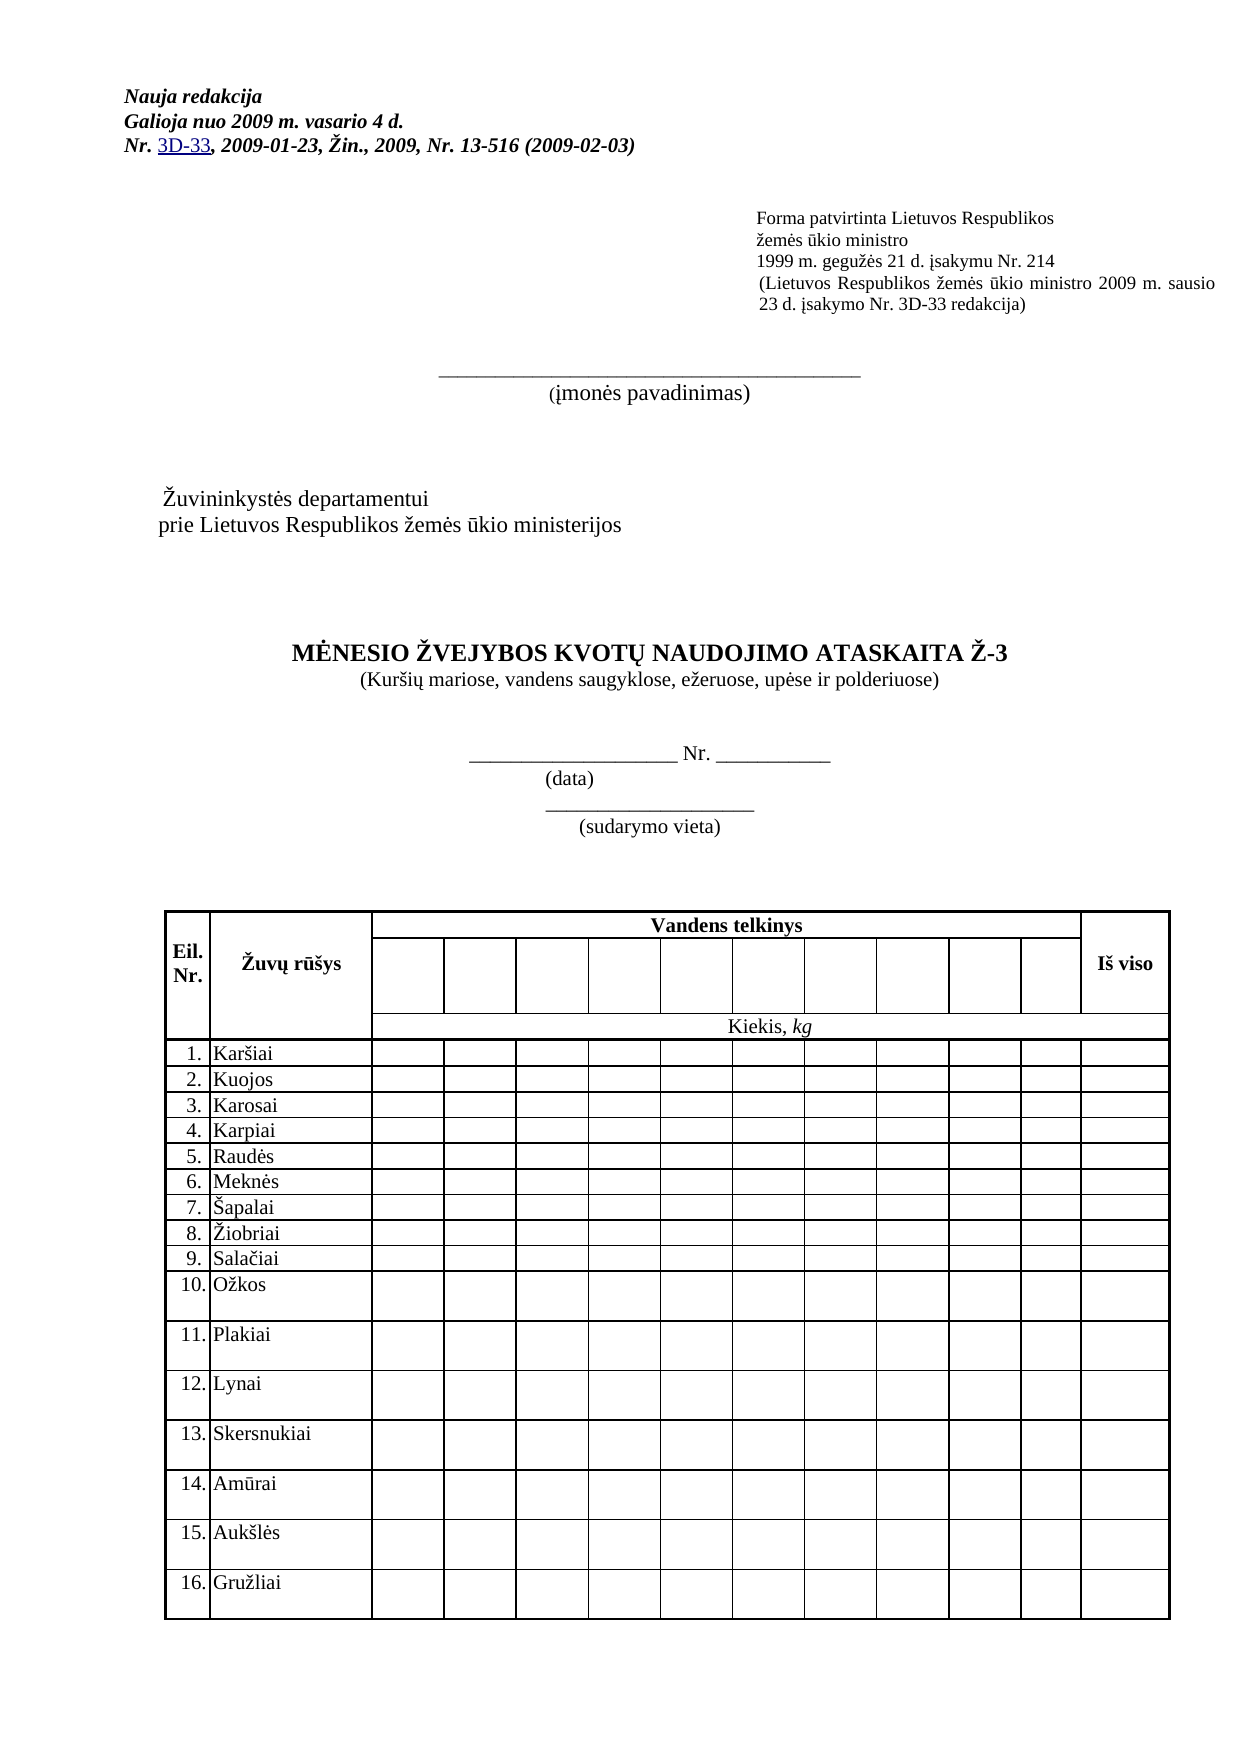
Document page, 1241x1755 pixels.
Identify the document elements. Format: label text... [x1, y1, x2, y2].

table_cell [661, 1322, 732, 1370]
table_cell [661, 939, 732, 1012]
text Nr. 3D-33, 2009-01-23, Žin., 2009, Nr. 13-516 (2009-02-03) [124, 133, 638, 157]
table_cell Karpiai [211, 1118, 371, 1142]
table_cell [877, 1041, 948, 1065]
table_cell [733, 1170, 804, 1193]
text Nauja redakcija [124, 84, 638, 108]
table_cell [589, 1067, 660, 1091]
table_cell [517, 1144, 588, 1168]
table_cell [661, 1272, 732, 1320]
table_cell [950, 1221, 1020, 1245]
table_cell [733, 1093, 804, 1117]
table_cell [805, 1118, 876, 1142]
table_cell [661, 1195, 732, 1219]
table_cell [517, 1570, 588, 1618]
table_cell [445, 1471, 515, 1519]
table_cell [805, 1421, 876, 1469]
table_header Forma patvirtinta Lietuvos Respublikos žemės ūkio ministro 1999 m. gegužės 21 d. įsakymu Nr. 214 (Lietuvos Respublikos žemės ūkio ministro 2009 m. sausio 23 d. įsakymo Nr. 3D-33 redakcija) [756, 142, 1218, 315]
table_cell [733, 1570, 804, 1618]
table_cell [445, 1118, 515, 1142]
table_cell [877, 1246, 948, 1270]
table_cell 15. [167, 1520, 209, 1568]
table_cell [661, 1421, 732, 1469]
table_cell [1022, 1322, 1080, 1370]
table_cell 13. [167, 1421, 209, 1469]
table_cell [517, 1322, 588, 1370]
table_cell [1082, 1471, 1168, 1519]
table_cell [661, 1371, 732, 1419]
table_cell [445, 1093, 515, 1117]
table_cell [877, 1570, 948, 1618]
table_cell [805, 1322, 876, 1370]
table_cell Ožkos [211, 1272, 371, 1320]
table_cell [1022, 1272, 1080, 1320]
table_cell 11. [167, 1322, 209, 1370]
table_cell 5. [167, 1144, 209, 1168]
table_cell [517, 1221, 588, 1245]
table_cell [373, 1144, 443, 1168]
table_cell [805, 939, 876, 1012]
table_cell [733, 1067, 804, 1091]
table_cell [589, 939, 660, 1012]
table_cell [517, 1371, 588, 1419]
table_cell [517, 1520, 588, 1568]
table_cell [1022, 1371, 1080, 1419]
table_cell [805, 1067, 876, 1091]
table_cell [445, 939, 515, 1012]
table_cell [445, 1067, 515, 1091]
table_cell [950, 1371, 1020, 1419]
table_cell [733, 939, 804, 1012]
table_header Žuvų rūšys [211, 913, 371, 1012]
table_cell [877, 1221, 948, 1245]
table_cell [950, 1195, 1020, 1219]
table_cell [733, 1246, 804, 1270]
table_cell [877, 1144, 948, 1168]
table_cell [373, 939, 443, 1012]
text (Kuršių mariose, vandens saugyklose, ežeruose, upėse ir polderiuose) [118, 667, 1181, 691]
table_cell Kiekis, kg [373, 1014, 1168, 1038]
table_cell [661, 1041, 732, 1065]
table_cell [877, 1322, 948, 1370]
table_cell [661, 1570, 732, 1618]
table_header Iš viso [1082, 913, 1168, 1012]
table_cell 1. [167, 1041, 209, 1065]
table_cell [1082, 1570, 1168, 1618]
table_cell [877, 1272, 948, 1320]
table_cell [950, 1520, 1020, 1568]
table_cell [373, 1067, 443, 1091]
table_cell [517, 1272, 588, 1320]
table_cell [805, 1041, 876, 1065]
table_cell Meknės [211, 1170, 371, 1193]
table_cell [1082, 1067, 1168, 1091]
table_cell [1082, 1272, 1168, 1320]
table_cell [1082, 1144, 1168, 1168]
table_cell [805, 1471, 876, 1519]
table_cell [373, 1118, 443, 1142]
table_cell [1022, 1195, 1080, 1219]
table_cell [1082, 1371, 1168, 1419]
table_cell [1022, 1170, 1080, 1193]
table_cell [950, 1272, 1020, 1320]
table_cell [950, 1093, 1020, 1117]
table_cell [373, 1371, 443, 1419]
table_cell Raudės [211, 1144, 371, 1168]
table_cell 9. [167, 1246, 209, 1270]
table_cell 14. [167, 1471, 209, 1519]
table_cell [805, 1195, 876, 1219]
table_cell [1022, 1471, 1080, 1519]
table_cell 4. [167, 1118, 209, 1142]
table_cell [805, 1520, 876, 1568]
table_cell [661, 1144, 732, 1168]
table_cell Gružliai [211, 1570, 371, 1618]
table_cell [373, 1221, 443, 1245]
table_cell [950, 1471, 1020, 1519]
table_cell [211, 1013, 371, 1038]
table_cell [733, 1272, 804, 1320]
table_cell [373, 1272, 443, 1320]
table_cell [1022, 1520, 1080, 1568]
table_cell [445, 1520, 515, 1568]
table_cell [589, 1170, 660, 1193]
table_cell [589, 1471, 660, 1519]
table_header [118, 142, 756, 315]
table_cell [445, 1221, 515, 1245]
table_cell [517, 939, 588, 1012]
table_cell Salačiai [211, 1246, 371, 1270]
table_cell [733, 1144, 804, 1168]
table_cell [733, 1118, 804, 1142]
table_cell [373, 1041, 443, 1065]
table_cell [661, 1246, 732, 1270]
table_cell [877, 1371, 948, 1419]
table_cell [950, 1041, 1020, 1065]
table_cell [877, 1170, 948, 1193]
table_cell [373, 1195, 443, 1219]
table_cell [661, 1471, 732, 1519]
table_cell [1022, 1421, 1080, 1469]
table_cell [1082, 1421, 1168, 1469]
table_cell 2. [167, 1067, 209, 1091]
table_cell [517, 1170, 588, 1193]
table_cell [589, 1272, 660, 1320]
table_cell [445, 1041, 515, 1065]
table_cell Plakiai [211, 1322, 371, 1370]
table_cell [661, 1093, 732, 1117]
table_cell [517, 1195, 588, 1219]
table_cell [517, 1118, 588, 1142]
table_cell [373, 1570, 443, 1618]
table_cell [589, 1041, 660, 1065]
table_cell [1082, 1195, 1168, 1219]
table_cell [517, 1041, 588, 1065]
text prie Lietuvos Respublikos žemės ūkio ministerijos [118, 511, 1181, 537]
table_cell [661, 1221, 732, 1245]
table_cell 16. [167, 1570, 209, 1618]
table_cell [589, 1371, 660, 1419]
table_cell [805, 1246, 876, 1270]
table_cell [950, 1170, 1020, 1193]
table_cell [517, 1421, 588, 1469]
table_cell Karšiai [211, 1041, 371, 1065]
table_cell [517, 1067, 588, 1091]
table_cell [1022, 939, 1080, 1012]
table_cell [445, 1144, 515, 1168]
table_cell [517, 1471, 588, 1519]
table_cell [1082, 1041, 1168, 1065]
table_cell [950, 1421, 1020, 1469]
table_cell [1082, 1520, 1168, 1568]
table_cell [373, 1246, 443, 1270]
table_cell [1082, 1170, 1168, 1193]
table_cell Kuojos [211, 1067, 371, 1091]
table_cell [733, 1041, 804, 1065]
table_cell [950, 1322, 1020, 1370]
table_cell Lynai [211, 1371, 371, 1419]
table_cell [373, 1093, 443, 1117]
table_cell [661, 1067, 732, 1091]
table_cell [445, 1322, 515, 1370]
table_cell Karosai [211, 1093, 371, 1117]
table_cell [517, 1246, 588, 1270]
table_cell [589, 1221, 660, 1245]
table_cell [733, 1421, 804, 1469]
table_cell [805, 1144, 876, 1168]
table_cell [1022, 1221, 1080, 1245]
table_cell [733, 1221, 804, 1245]
table_cell [877, 1067, 948, 1091]
table_cell [1082, 1093, 1168, 1117]
table_cell [733, 1471, 804, 1519]
text MĖNESIO ŽVEJYBOS KVOTŲ NAUDOJIMO ATASKAITA Ž-3 [118, 638, 1181, 667]
table_cell [877, 1520, 948, 1568]
table_cell [661, 1520, 732, 1568]
table_cell [1082, 1118, 1168, 1142]
table_cell [877, 1118, 948, 1142]
table_cell [445, 1246, 515, 1270]
table_cell [877, 1195, 948, 1219]
table_cell [1022, 1118, 1080, 1142]
table_cell [589, 1144, 660, 1168]
table_cell [445, 1371, 515, 1419]
table_cell [589, 1118, 660, 1142]
table_cell [445, 1195, 515, 1219]
table_cell [733, 1520, 804, 1568]
table_cell [589, 1093, 660, 1117]
table_cell [1022, 1246, 1080, 1270]
table_cell 12. [167, 1371, 209, 1419]
table_cell [733, 1371, 804, 1419]
table_cell [805, 1170, 876, 1193]
table_cell [950, 1570, 1020, 1618]
text (įmonės pavadinimas) [118, 379, 1181, 406]
table_cell [805, 1272, 876, 1320]
table_cell [805, 1570, 876, 1618]
table_cell [950, 1144, 1020, 1168]
table_cell [517, 1093, 588, 1117]
table_cell [373, 1471, 443, 1519]
table_cell [589, 1195, 660, 1219]
table_cell [950, 1118, 1020, 1142]
table_cell [805, 1371, 876, 1419]
table_cell [445, 1570, 515, 1618]
table_cell [167, 1013, 209, 1038]
table_cell 7. [167, 1195, 209, 1219]
table_cell [589, 1520, 660, 1568]
table_cell [950, 1067, 1020, 1091]
table_cell [1022, 1093, 1080, 1117]
table_cell [445, 1170, 515, 1193]
table_cell [950, 1246, 1020, 1270]
table_cell [1022, 1144, 1080, 1168]
table_cell [1022, 1067, 1080, 1091]
table_cell [1082, 1221, 1168, 1245]
table_cell [1022, 1041, 1080, 1065]
text Galioja nuo 2009 m. vasario 4 d. [124, 108, 638, 133]
text (data) [118, 766, 1181, 790]
table_cell [589, 1246, 660, 1270]
table_cell [733, 1195, 804, 1219]
table_cell 8. [167, 1221, 209, 1245]
table_cell [373, 1520, 443, 1568]
table_cell [950, 939, 1020, 1012]
table_cell [805, 1093, 876, 1117]
table_cell [373, 1421, 443, 1469]
table_cell 10. [167, 1272, 209, 1320]
table_cell [373, 1322, 443, 1370]
table_cell [661, 1170, 732, 1193]
table_cell [733, 1322, 804, 1370]
table_cell [445, 1272, 515, 1320]
table_cell Amūrai [211, 1471, 371, 1519]
table_cell [877, 1471, 948, 1519]
text (sudarymo vieta) [118, 814, 1181, 838]
table_cell Aukšlės [211, 1520, 371, 1568]
table_cell [589, 1570, 660, 1618]
table_cell [877, 1421, 948, 1469]
table_cell [1022, 1570, 1080, 1618]
text Žuvininkystės departamentui [118, 485, 1181, 511]
table_cell [589, 1421, 660, 1469]
table_cell [661, 1118, 732, 1142]
table_cell [1082, 1246, 1168, 1270]
text ____________________ [118, 790, 1181, 814]
table_cell Šapalai [211, 1195, 371, 1219]
table_cell 3. [167, 1093, 209, 1117]
table_cell [877, 939, 948, 1012]
table_cell [445, 1421, 515, 1469]
table_cell [373, 1170, 443, 1193]
table_cell [589, 1322, 660, 1370]
table_header Vandens telkinys [373, 913, 1080, 937]
table_cell [877, 1093, 948, 1117]
table_cell 6. [167, 1170, 209, 1193]
table_header Eil. Nr. [167, 913, 209, 1012]
table_cell Skersnukiai [211, 1421, 371, 1469]
table_cell [805, 1221, 876, 1245]
table_cell Žiobriai [211, 1221, 371, 1245]
text _____________________________________________ [118, 358, 1181, 379]
table_cell [1082, 1322, 1168, 1370]
text ____________________ Nr. ___________ [118, 739, 1181, 766]
